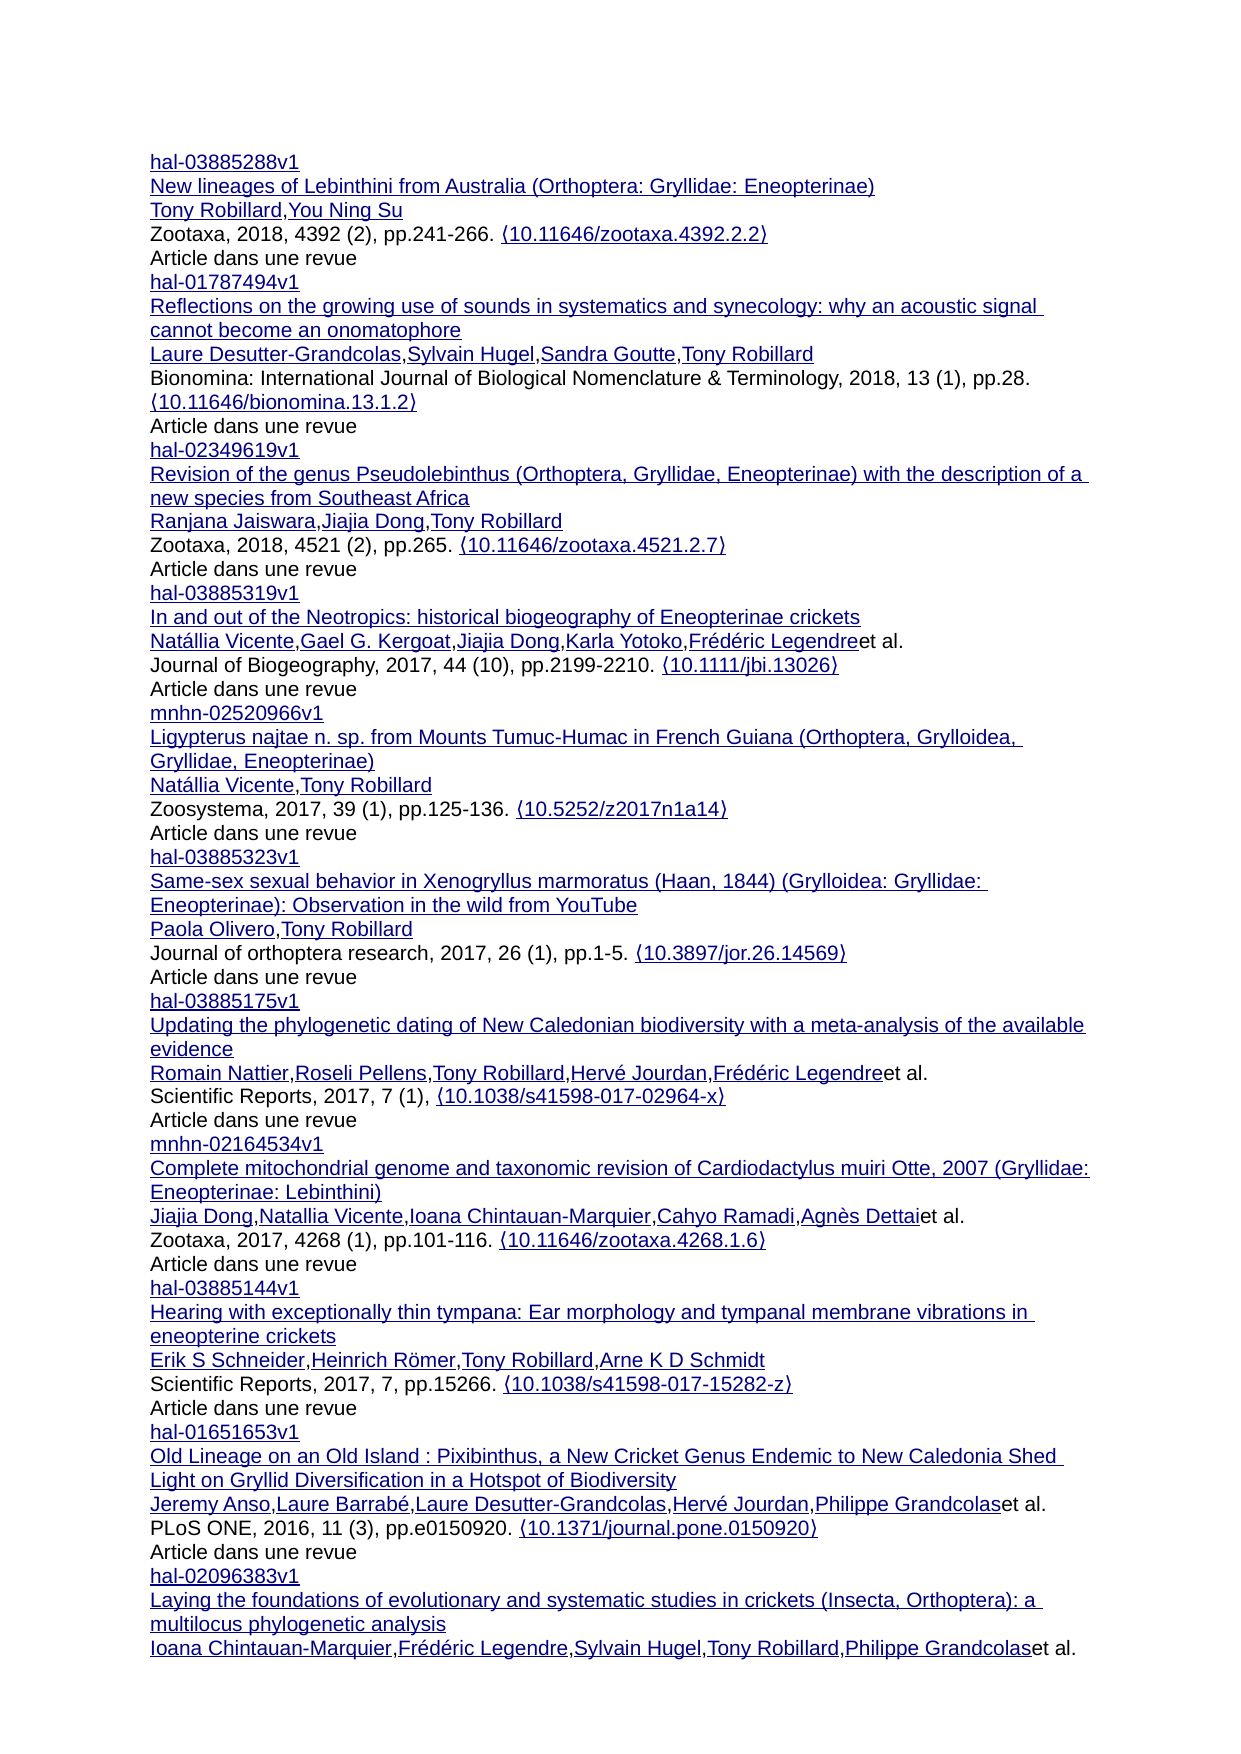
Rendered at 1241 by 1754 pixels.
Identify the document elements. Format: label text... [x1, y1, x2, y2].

table_cell In and out of the Neotropics: historical biogeography of Eneopterinae crickets Natállia Vicente,Gael G. Kergoat,Jiajia Dong,Karla Yotoko,Frédéric Legendreet al. Journal of Biogeography, 2017, 44 (10), pp.2199-2210. ⟨10.1111/jbi.13026⟩ Article dans une revue mnhn-02520966v1 [150, 605, 1090, 725]
table_cell Laying the foundations of evolutionary and systematic studies in crickets (Insecta, Orthoptera): a multilocus phylogenetic analysis Ioana Chintauan-Marquier,Frédéric Legendre,Sylvain Hugel,Tony Robillard,Philippe Grandcolaset al. [150, 1588, 1090, 1659]
table_cell Hearing with exceptionally thin tympana: Ear morphology and tympanal membrane vibrations in eneopterine crickets Erik S Schneider,Heinrich Römer,Tony Robillard,Arne K D Schmidt Scientific Reports, 2017, 7, pp.15266. ⟨10.1038/s41598-017-15282-z⟩ Article dans une revue hal-01651653v1 [150, 1300, 1090, 1444]
table_cell Reflections on the growing use of sounds in systematics and synecology: why an acoustic signal cannot become an onomatophore Laure Desutter-Grandcolas,Sylvain Hugel,Sandra Goutte,Tony Robillard Bionomina: International Journal of Biological Nomenclature & Terminology, 2018, 13 (1), pp.28. ⟨10.11646/bionomina.13.1.2⟩ Article dans une revue hal-02349619v1 [150, 294, 1090, 461]
table_cell Complete mitochondrial genome and taxonomic revision of Cardiodactylus muiri Otte, 2007 (Gryllidae: [150, 1156, 1090, 1177]
table_cell Old Lineage on an Old Island : Pixibinthus, a New Cricket Genus Endemic to New Caledonia Shed Light on Gryllid Diversification in a Hotspot of Biodiversity Jeremy Anso,Laure Barrabé,Laure Desutter-Grandcolas,Hervé Jourdan,Philippe Grandcolaset al. PLoS ONE, 2016, 11 (3), pp.e0150920. ⟨10.1371/journal.pone.0150920⟩ Article dans une revue hal-02096383v1 [150, 1444, 1090, 1587]
table_cell Ligypterus najtae n. sp. from Mounts Tumuc-Humac in French Guiana (Orthoptera, Grylloidea, Gryllidae, Eneopterinae) Natállia Vicente,Tony Robillard Zoosystema, 2017, 39 (1), pp.125-136. ⟨10.5252/z2017n1a14⟩ Article dans une revue hal-03885323v1 [150, 725, 1090, 869]
table_cell Eneopterinae: Lebinthini) Jiajia Dong,Natallia Vicente,Ioana Chintauan-Marquier,Cahyo Ramadi,Agnès Dettaiet al. Zootaxa, 2017, 4268 (1), pp.101-116. ⟨10.11646/zootaxa.4268.1.6⟩ Article dans une revue hal-03885144v1 [150, 1178, 1090, 1300]
table_cell Updating the phylogenetic dating of New Caledonian biodiversity with a meta-analysis of the available evidence Romain Nattier,Roseli Pellens,Tony Robillard,Hervé Jourdan,Frédéric Legendreet al. Scientific Reports, 2017, 7 (1), ⟨10.1038/s41598-017-02964-x⟩ Article dans une revue mnhn-02164534v1 [150, 1013, 1090, 1156]
table_cell New lineages of Lebinthini from Australia (Orthoptera: Gryllidae: Eneopterinae) Tony Robillard,You Ning Su Zootaxa, 2018, 4392 (2), pp.241-266. ⟨10.11646/zootaxa.4392.2.2⟩ Article dans une revue hal-01787494v1 [150, 174, 1090, 294]
table_cell Revision of the genus Pseudolebinthus (Orthoptera, Gryllidae, Eneopterinae) with the description of a new species from Southeast Africa Ranjana Jaiswara,Jiajia Dong,Tony Robillard Zootaxa, 2018, 4521 (2), pp.265. ⟨10.11646/zootaxa.4521.2.7⟩ Article dans une revue hal-03885319v1 [150, 461, 1090, 605]
table_cell hal-03885288v1 [150, 150, 1090, 174]
table_cell Same-sex sexual behavior in Xenogryllus marmoratus (Haan, 1844) (Grylloidea: Gryllidae: Eneopterinae): Observation in the wild from YouTube Paola Olivero,Tony Robillard Journal of orthoptera research, 2017, 26 (1), pp.1-5. ⟨10.3897/jor.26.14569⟩ Article dans une revue hal-03885175v1 [150, 869, 1090, 1012]
